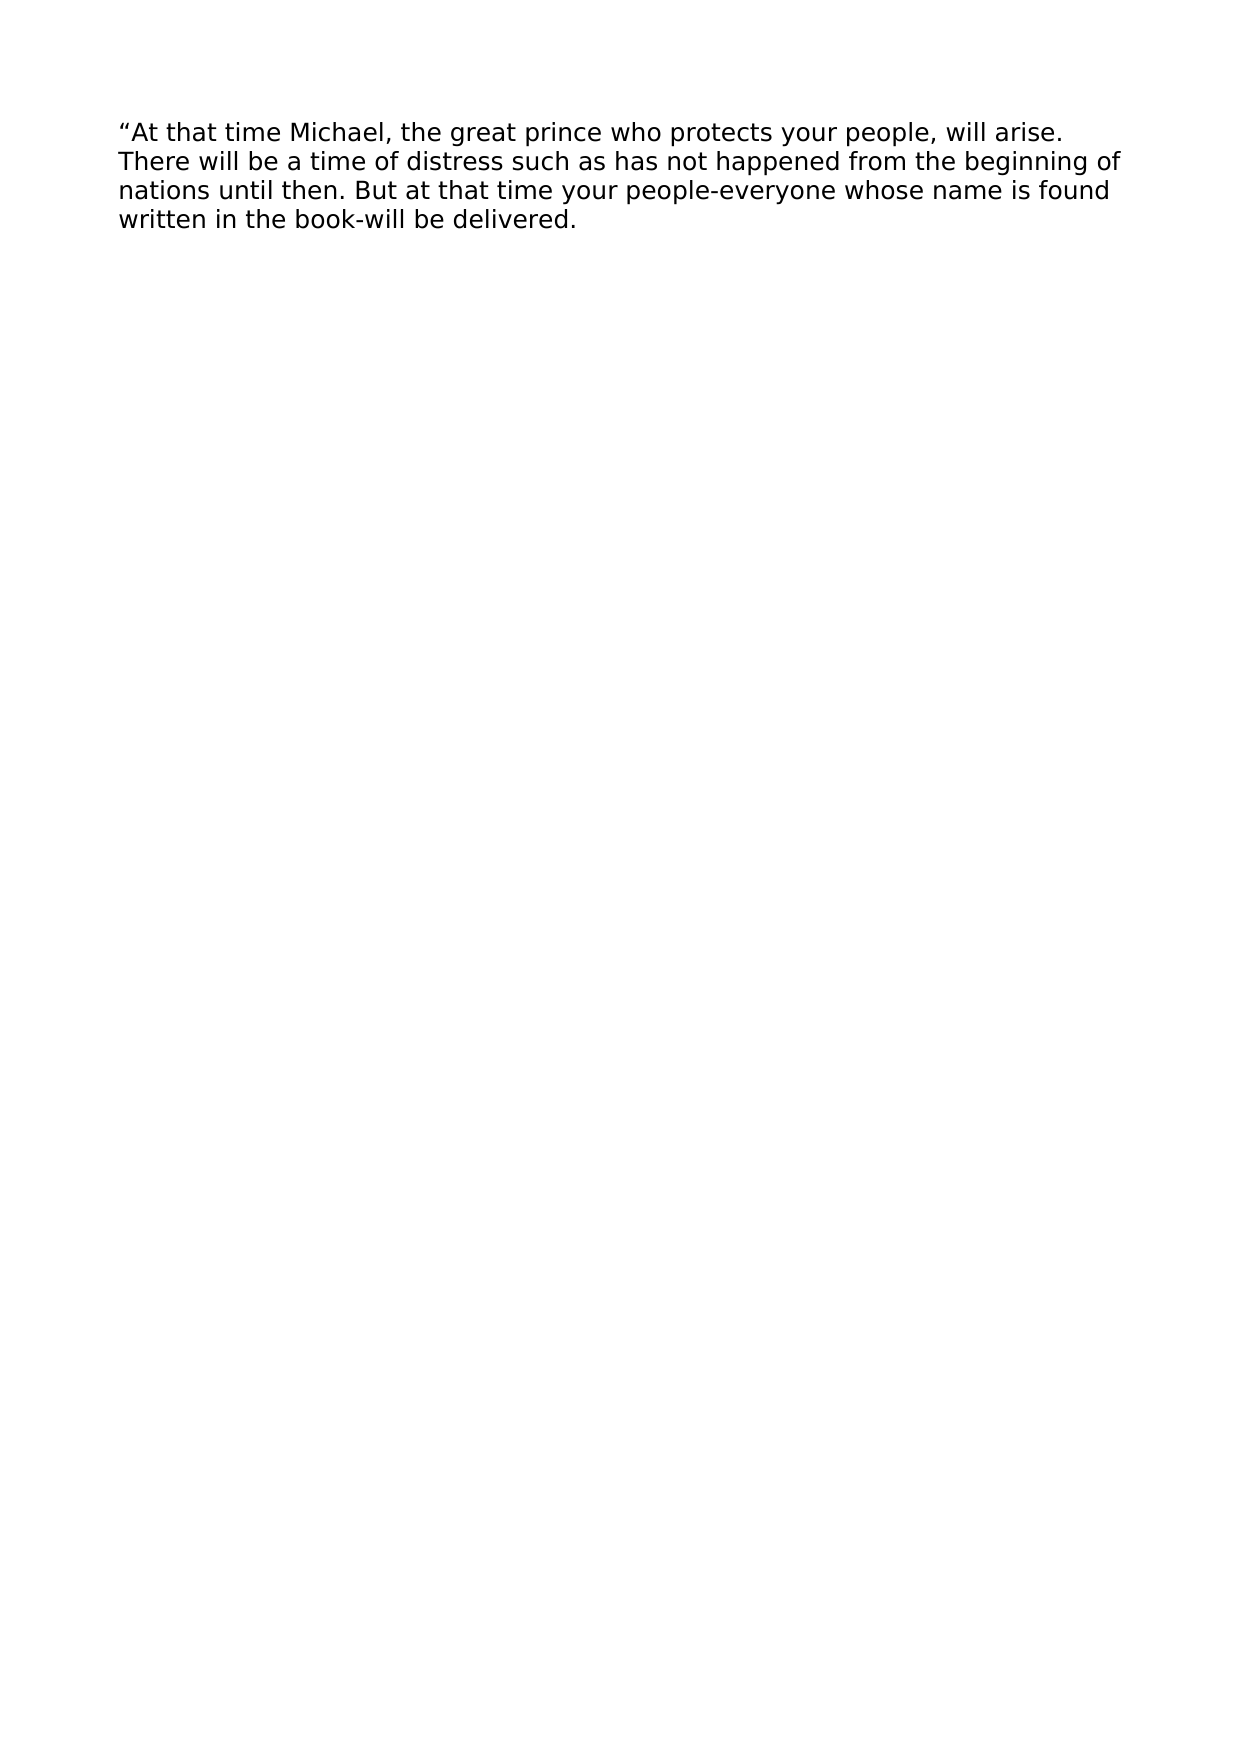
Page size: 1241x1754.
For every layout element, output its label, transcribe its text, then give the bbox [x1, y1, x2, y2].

text “At that time Michael, the great prince who protects your people, will arise. There will be a time of distress such as has not happened from the beginning of nations until then. But at that time your people-everyone whose name is found written in the book-will be delivered. [118, 118, 1122, 235]
